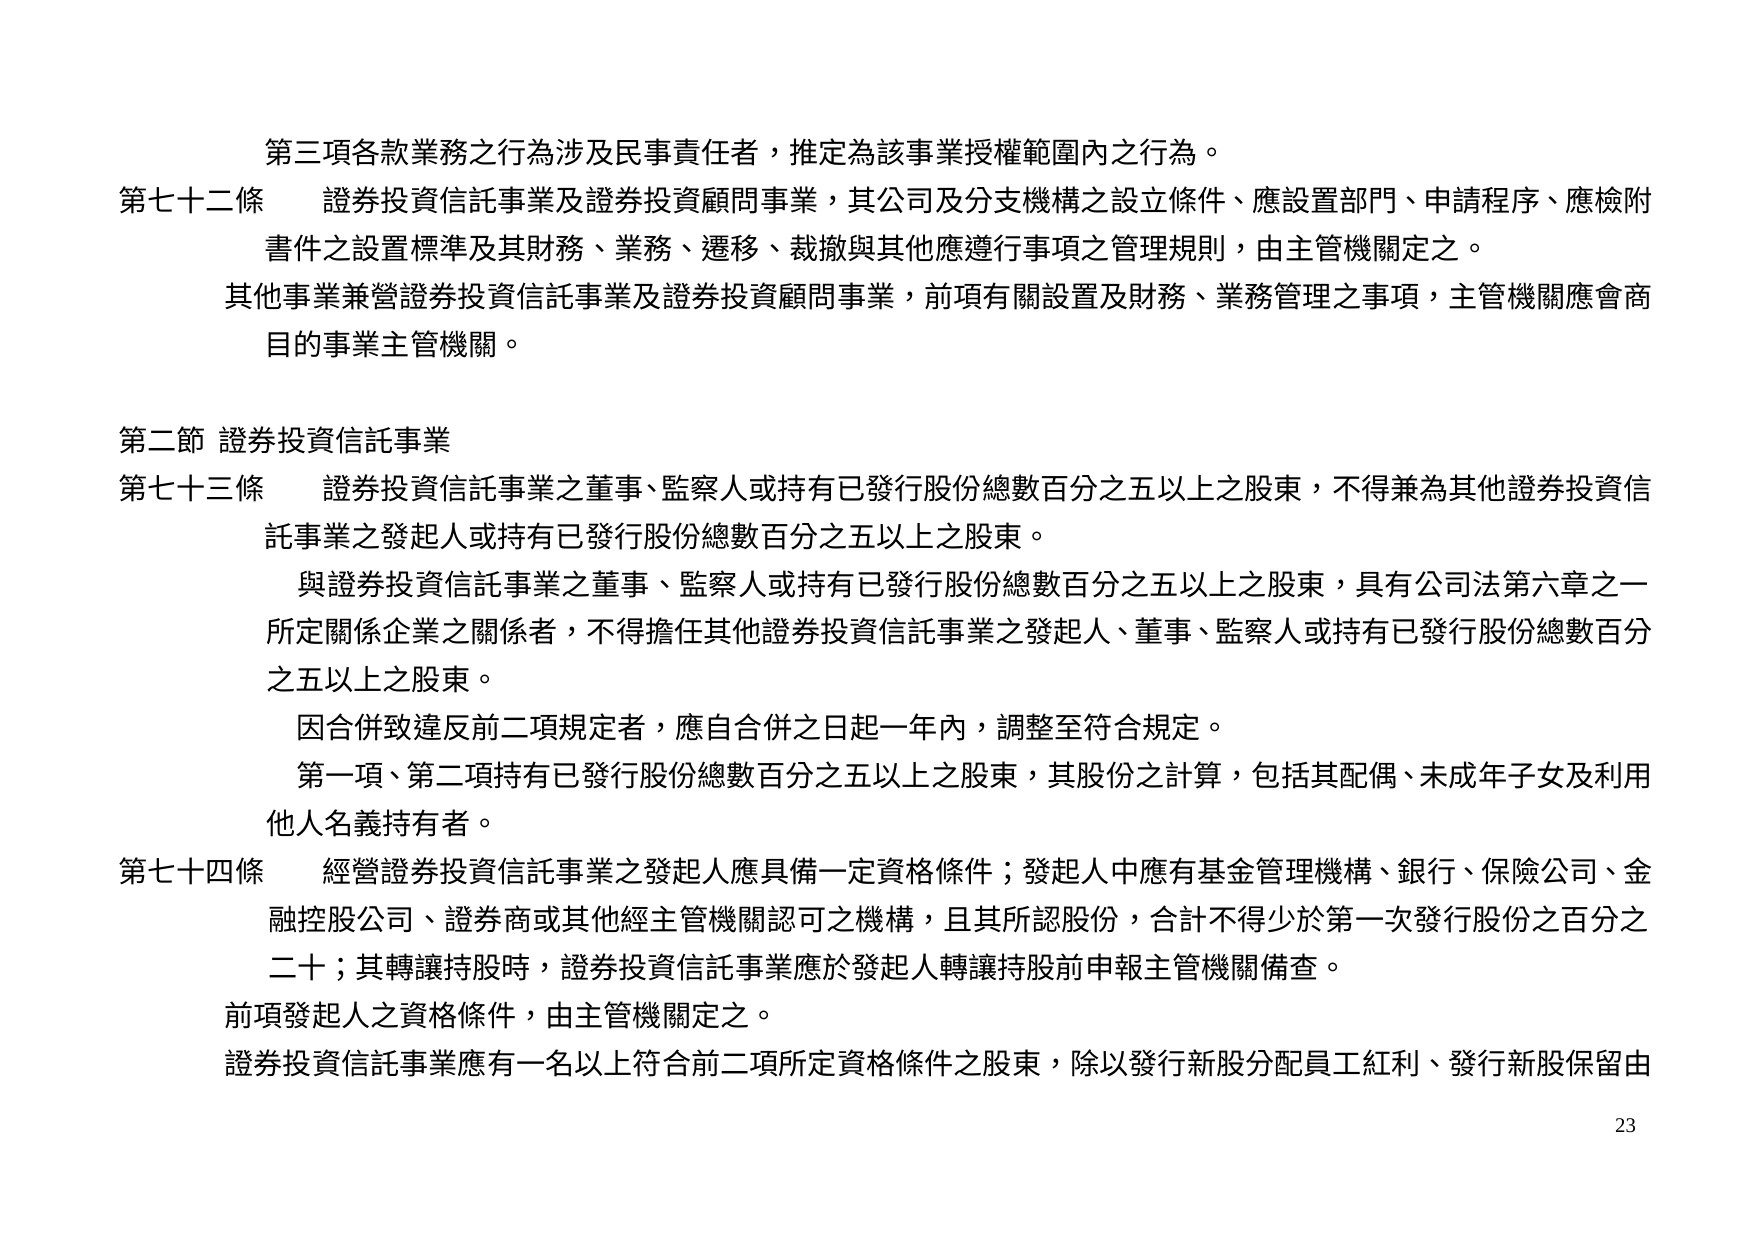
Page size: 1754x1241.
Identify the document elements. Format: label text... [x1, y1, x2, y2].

table_cell 第二節 證券投資信託事業 [115, 365, 1656, 461]
table_cell 第七十四條 經營證券投資信託事業之發起人應具備一定資格條件；發起人中應有基金管理機構、銀行、保險公司、金融控股公司、證券商或其他經主管機關認可之機構，且其所認股份，合計不得少於第一次發行股份之百分之二十；其轉讓持股時，證券投資信託事業應於發起人轉讓持股前申報主管機關備查。 前項發起人之資格條件，由主管機關定之。 證券投資信託事業應有一名以上符合前二項所定資格條件之股東，除以發行新股分配員工紅利、發行新股保留由 [115, 844, 1656, 1084]
table_cell 第三項各款業務之行為涉及民事責任者，推定為該事業授權範圍內之行為。 [115, 125, 1656, 173]
table_cell 第七十二條 證券投資信託事業及證券投資顧問事業，其公司及分支機構之設立條件、應設置部門、申請程序、應檢附書件之設置標準及其財務、業務、遷移、裁撤與其他應遵行事項之管理規則，由主管機關定之。 其他事業兼營證券投資信託事業及證券投資顧問事業，前項有關設置及財務、業務管理之事項，主管機關應會商目的事業主管機關。 [115, 173, 1656, 365]
table_cell 第七十三條 證券投資信託事業之董事、監察人或持有已發行股份總數百分之五以上之股東，不得兼為其他證券投資信託事業之發起人或持有已發行股份總數百分之五以上之股東。 與證券投資信託事業之董事、監察人或持有已發行股份總數百分之五以上之股東，具有公司法第六章之一所定關係企業之關係者，不得擔任其他證券投資信託事業之發起人、董事、監察人或持有已發行股份總數百分之五以上之股東。 因合併致違反前二項規定者，應自合併之日起一年內，調整至符合規定。 第一項、第二項持有已發行股份總數百分之五以上之股東，其股份之計算，包括其配偶、未成年子女及利用他人名義持有者。 [115, 461, 1656, 844]
